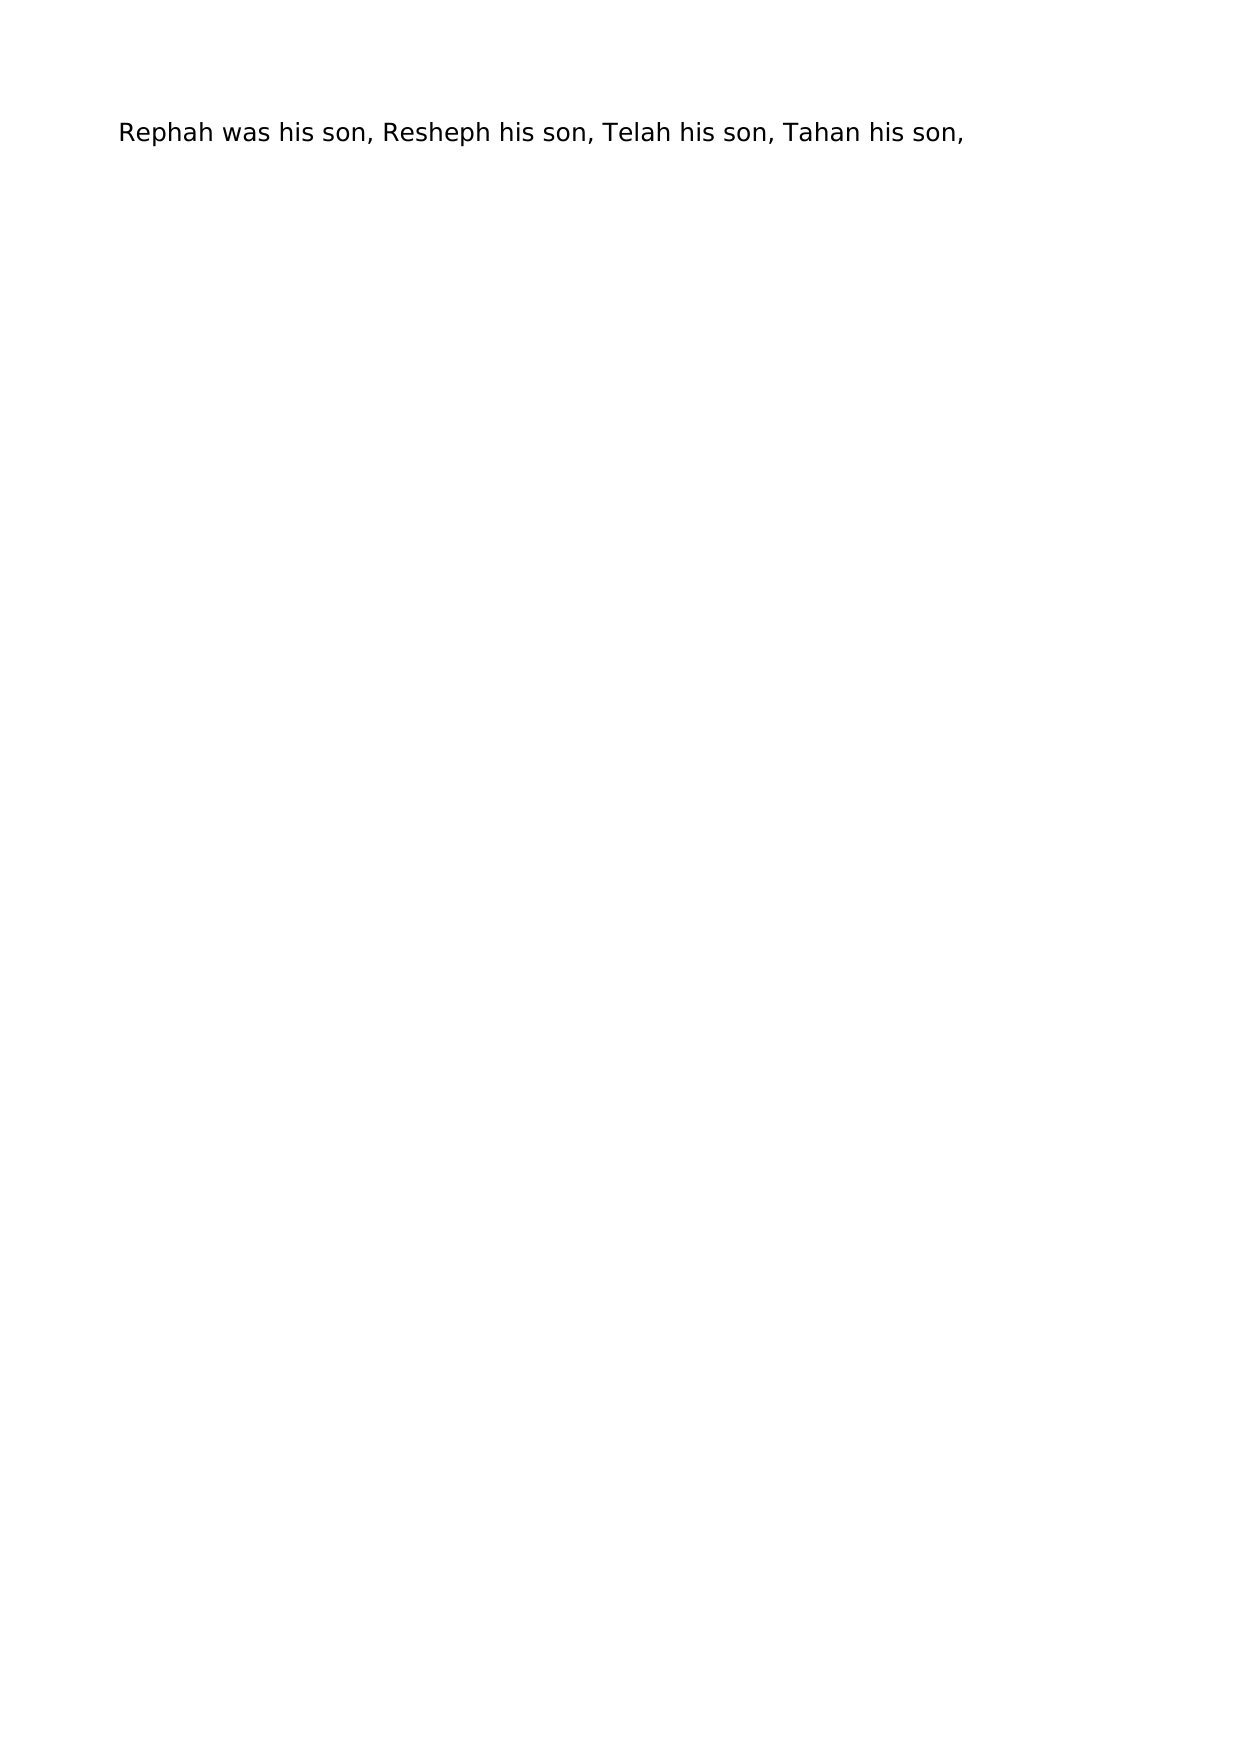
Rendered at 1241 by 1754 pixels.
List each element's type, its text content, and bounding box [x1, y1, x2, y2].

text Rephah was his son, Resheph his son, Telah his son, Tahan his son, [118, 118, 1122, 147]
